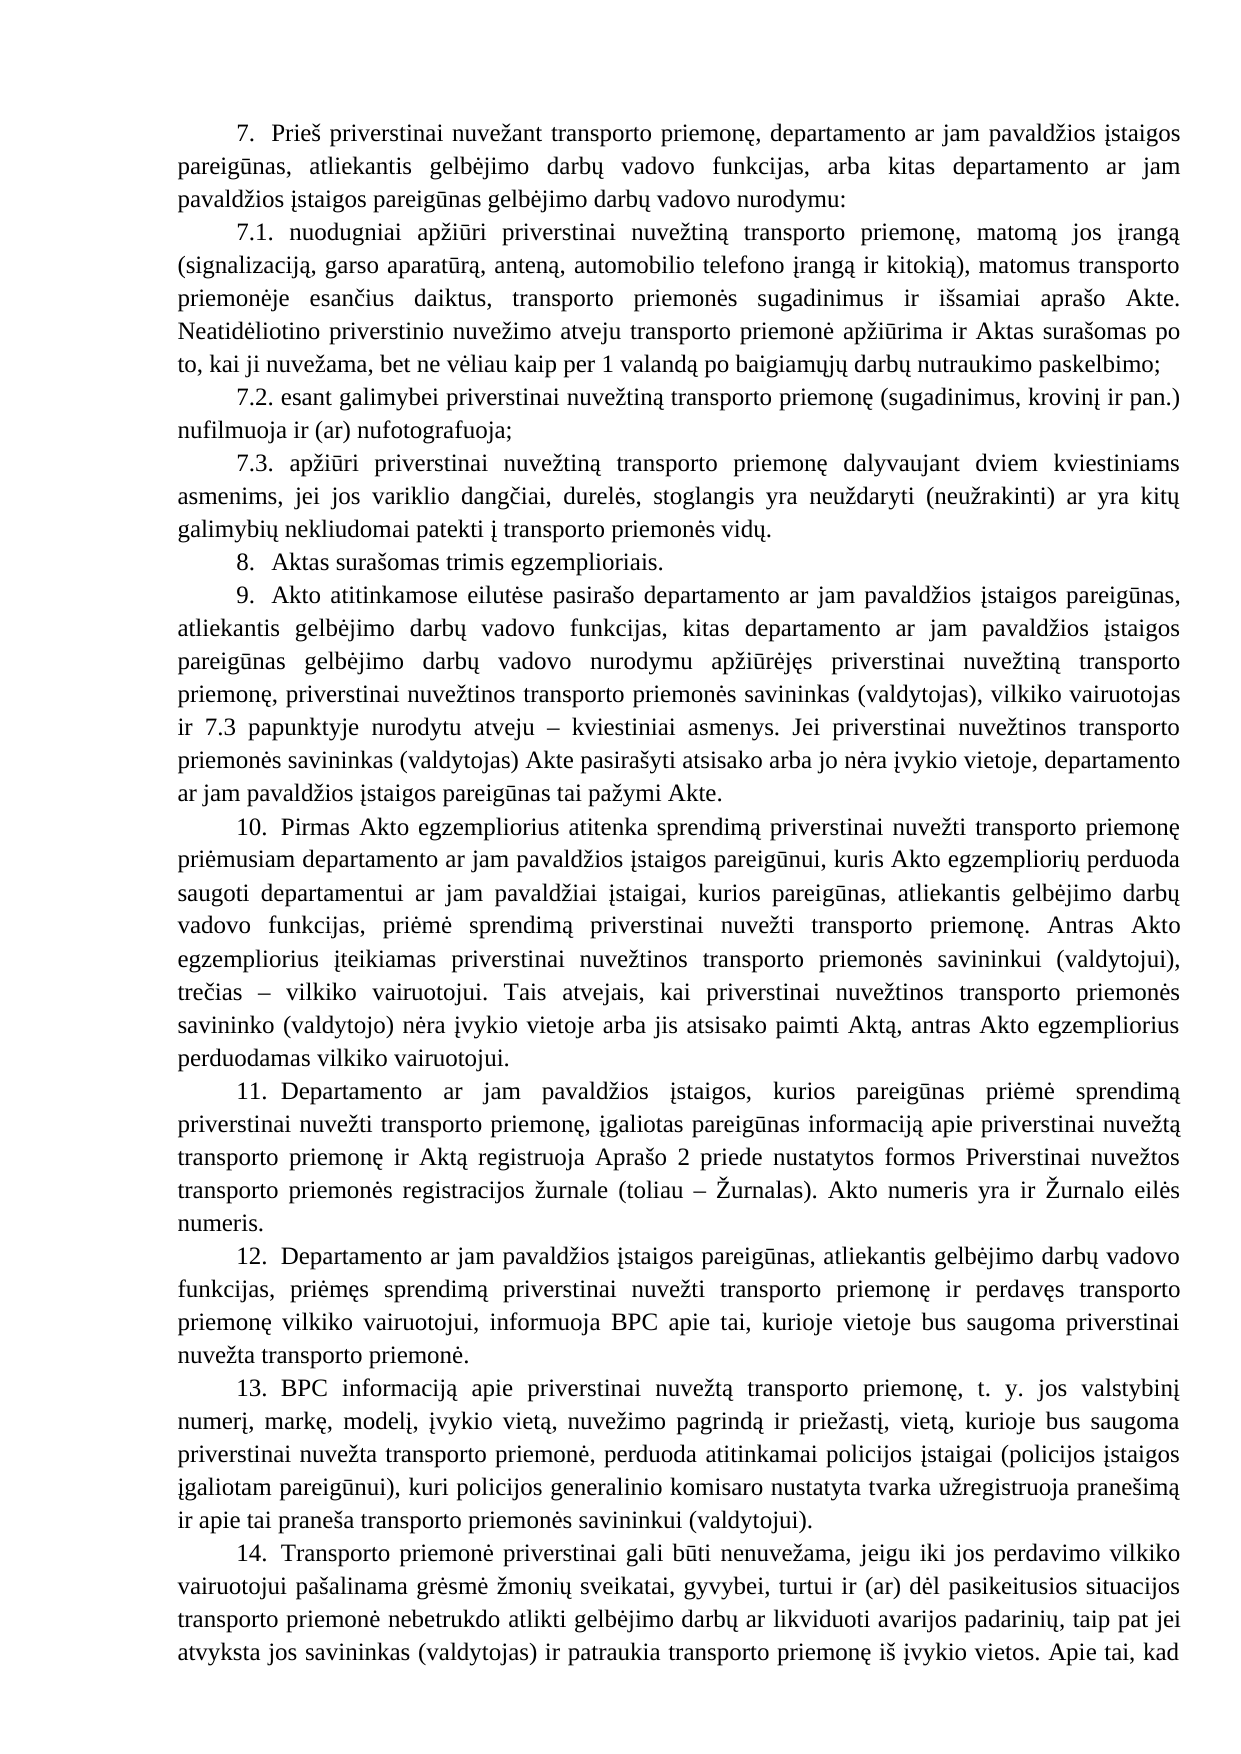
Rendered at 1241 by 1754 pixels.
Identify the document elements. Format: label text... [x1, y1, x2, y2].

text 9. Akto atitinkamose eilutėse pasirašo departamento ar jam pavaldžios įstaigos pareigūnas, atliekantis gelbėjimo darbų vadovo funkcijas, kitas departamento ar jam pavaldžios įstaigos pareigūnas gelbėjimo darbų vadovo nurodymu apžiūrėjęs priverstinai nuvežtiną transporto priemonę, priverstinai nuvežtinos transporto priemonės savininkas (valdytojas), vilkiko vairuotojas ir 7.3 papunktyje nurodytu atveju – kviestiniai asmenys. Jei priverstinai nuvežtinos transporto priemonės savininkas (valdytojas) Akte pasirašyti atsisako arba jo nėra įvykio vietoje, departamento ar jam pavaldžios įstaigos pareigūnas tai pažymi Akte. [177, 580, 1181, 807]
text 7.2. esant galimybei priverstinai nuvežtiną transporto priemonę (sugadinimus, krovinį ir pan.) nufilmuoja ir (ar) nufotografuoja; [177, 382, 1181, 444]
text 7.3. apžiūri priverstinai nuvežtiną transporto priemonę dalyvaujant dviem kviestiniams asmenims, jei jos variklio dangčiai, durelės, stoglangis yra neuždaryti (neužrakinti) ar yra kitų galimybių nekliudomai patekti į transporto priemonės vidų. [177, 448, 1181, 543]
text 13. BPC informaciją apie priverstinai nuvežtą transporto priemonę, t. y. jos valstybinį numerį, markę, modelį, įvykio vietą, nuvežimo pagrindą ir priežastį, vietą, kurioje bus saugoma priverstinai nuvežta transporto priemonė, perduoda atitinkamai policijos įstaigai (policijos įstaigos įgaliotam pareigūnui), kuri policijos generalinio komisaro nustatyta tvarka užregistruoja pranešimą ir apie tai praneša transporto priemonės savininkui (valdytojui). [177, 1373, 1181, 1534]
text 10. Pirmas Akto egzempliorius atitenka sprendimą priverstinai nuvežti transporto priemonę priėmusiam departamento ar jam pavaldžios įstaigos pareigūnui, kuris Akto egzempliorių perduoda saugoti departamentui ar jam pavaldžiai įstaigai, kurios pareigūnas, atliekantis gelbėjimo darbų vadovo funkcijas, priėmė sprendimą priverstinai nuvežti transporto priemonę. Antras Akto egzempliorius įteikiamas priverstinai nuvežtinos transporto priemonės savininkui (valdytojui), trečias – vilkiko vairuotojui. Tais atvejais, kai priverstinai nuvežtinos transporto priemonės savininko (valdytojo) nėra įvykio vietoje arba jis atsisako paimti Aktą, antras Akto egzempliorius perduodamas vilkiko vairuotojui. [177, 812, 1181, 1071]
text 7.1. nuodugniai apžiūri priverstinai nuvežtiną transporto priemonę, matomą jos įrangą (signalizaciją, garso aparatūrą, anteną, automobilio telefono įrangą ir kitokią), matomus transporto priemonėje esančius daiktus, transporto priemonės sugadinimus ir išsamiai aprašo Akte. Neatidėliotino priverstinio nuvežimo atveju transporto priemonė apžiūrima ir Aktas surašomas po to, kai ji nuvežama, bet ne vėliau kaip per 1 valandą po baigiamųjų darbų nutraukimo paskelbimo; [177, 217, 1181, 378]
text 8. Aktas surašomas trimis egzemplioriais. [177, 547, 1181, 576]
text 7. Prieš priverstinai nuvežant transporto priemonę, departamento ar jam pavaldžios įstaigos pareigūnas, atliekantis gelbėjimo darbų vadovo funkcijas, arba kitas departamento ar jam pavaldžios įstaigos pareigūnas gelbėjimo darbų vadovo nurodymu: [177, 118, 1181, 213]
text 12. Departamento ar jam pavaldžios įstaigos pareigūnas, atliekantis gelbėjimo darbų vadovo funkcijas, priėmęs sprendimą priverstinai nuvežti transporto priemonę ir perdavęs transporto priemonę vilkiko vairuotojui, informuoja BPC apie tai, kurioje vietoje bus saugoma priverstinai nuvežta transporto priemonė. [177, 1241, 1181, 1369]
text 14. Transporto priemonė priverstinai gali būti nenuvežama, jeigu iki jos perdavimo vilkiko vairuotojui pašalinama grėsmė žmonių sveikatai, gyvybei, turtui ir (ar) dėl pasikeitusios situacijos transporto priemonė nebetrukdo atlikti gelbėjimo darbų ar likviduoti avarijos padarinių, taip pat jei atvyksta jos savininkas (valdytojas) ir patraukia transporto priemonę iš įvykio vietos. Apie tai, kad [177, 1538, 1181, 1666]
text 11. Departamento ar jam pavaldžios įstaigos, kurios pareigūnas priėmė sprendimą priverstinai nuvežti transporto priemonę, įgaliotas pareigūnas informaciją apie priverstinai nuvežtą transporto priemonę ir Aktą registruoja Aprašo 2 priede nustatytos formos Priverstinai nuvežtos transporto priemonės registracijos žurnale (toliau – Žurnalas). Akto numeris yra ir Žurnalo eilės numeris. [177, 1076, 1181, 1237]
